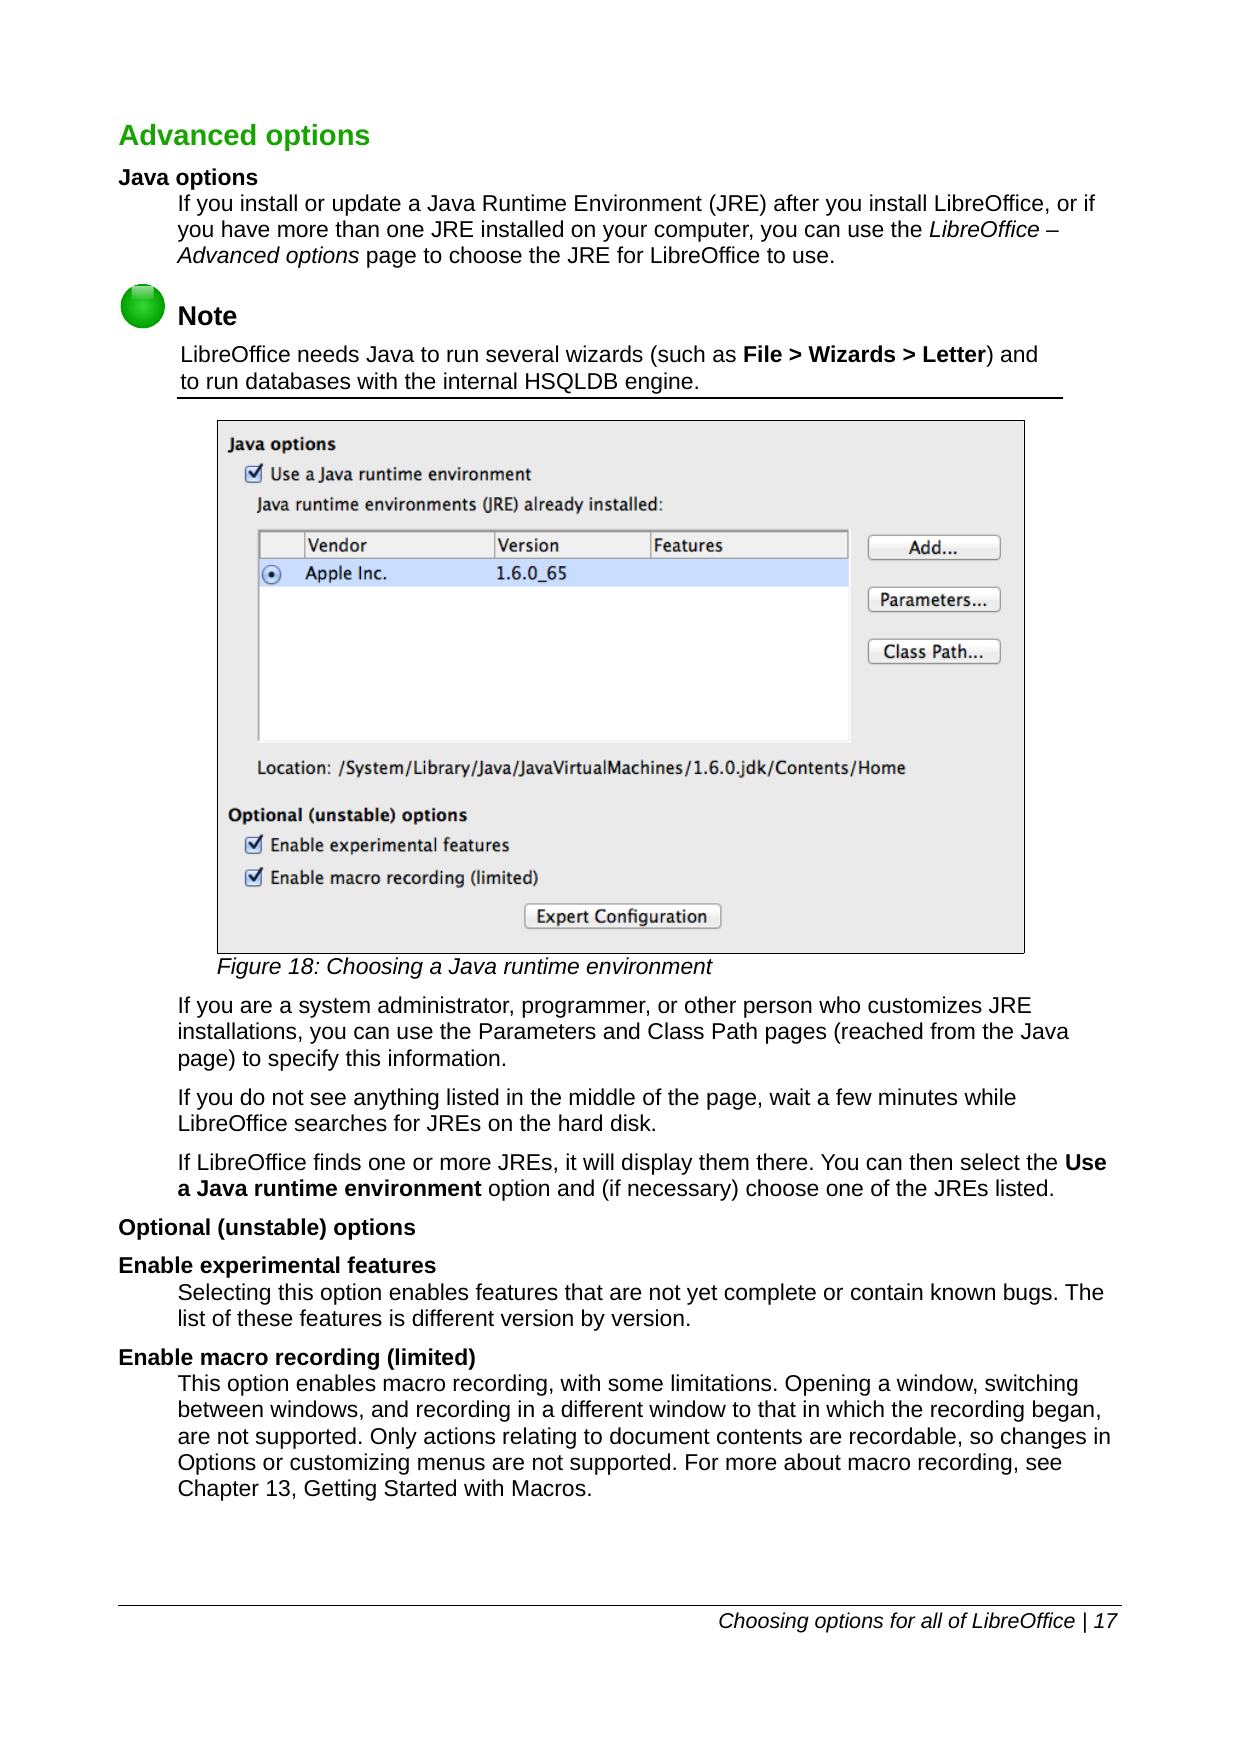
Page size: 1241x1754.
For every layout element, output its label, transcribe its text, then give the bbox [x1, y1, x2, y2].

text If you are a system administrator, programmer, or other person who customizes JRE installations, you can use the Parameters and Class Path pages (reached from the Java page) to specify this information. [177, 992, 1122, 1071]
picture [218, 421, 1024, 953]
text If you install or update a Java Runtime Environment (JRE) after you install LibreOffice, or if you have more than one JRE installed on your computer, you can use the LibreOffice – Advanced options page to choose the JRE for LibreOffice to use. [177, 190, 1122, 269]
text This option enables macro recording, with some limitations. Opening a window, switching between windows, and recording in a different window to that in which the recording began, are not supported. Only actions relating to document contents are recordable, so changes in Options or customizing menus are not supported. For more about macro recording, see Chapter 13, Getting Started with Macros. [177, 1370, 1122, 1502]
text Enable macro recording (limited) [118, 1344, 1122, 1370]
text If LibreOffice finds one or more JREs, it will display them there. You can then select the Use a Java runtime environment option and (if necessary) choose one of the JREs listed. [177, 1149, 1122, 1201]
subtitle Note [118, 281, 1122, 331]
text Optional (unstable) options [118, 1214, 1122, 1240]
text Figure 18: Choosing a Java runtime environment [217, 954, 1024, 979]
text Enable experimental features [118, 1252, 1122, 1278]
subtitle Advanced options [118, 118, 1122, 152]
text LibreOffice needs Java to run several wizards (such as File > Wizards > Letter) and to run databases with the internal HSQLDB engine. [177, 338, 1063, 397]
text If you do not see anything listed in the middle of the page, wait a few minutes while LibreOffice searches for JREs on the hard disk. [177, 1083, 1122, 1136]
text Selecting this option enables features that are not yet complete or contain known bugs. The list of these features is different version by version. [177, 1278, 1122, 1331]
text Java options [118, 163, 1122, 190]
